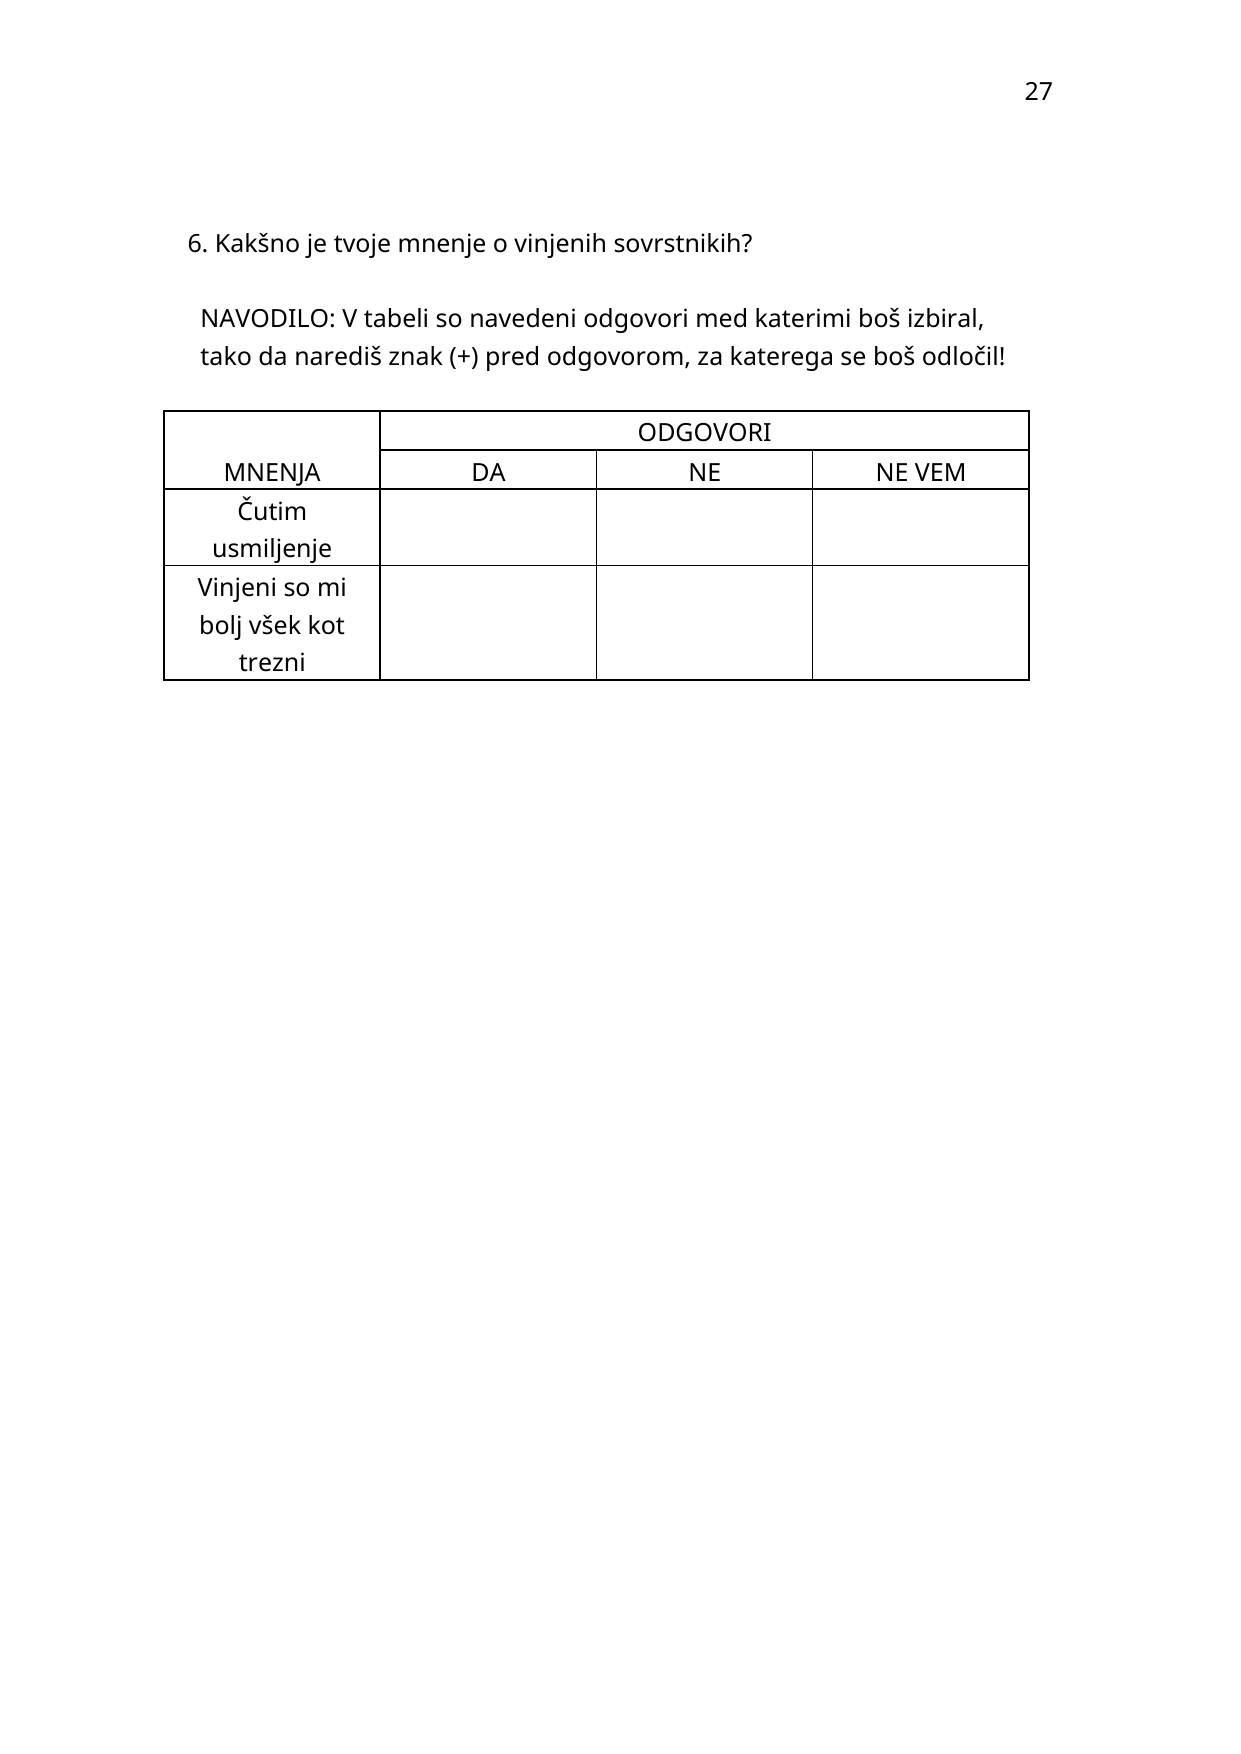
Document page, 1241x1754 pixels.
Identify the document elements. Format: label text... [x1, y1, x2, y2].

table_header [813, 412, 1028, 449]
text NAVODILO: V tabeli so navedeni odgovori med katerimi boš izbiral, [187, 298, 1053, 335]
table_cell NE VEM [813, 451, 1028, 488]
table_cell [813, 566, 1028, 679]
table_cell DA [381, 451, 596, 488]
table_header ODGOVORI [596, 412, 813, 449]
text tako da narediš znak (+) pred odgovorom, za katerega se boš odločil! [187, 335, 1053, 373]
table_cell [597, 566, 812, 679]
table_header [165, 412, 379, 449]
table_cell Čutim usmiljenje [165, 490, 379, 565]
table_cell [597, 490, 812, 565]
table_cell [381, 490, 596, 565]
table_cell MNENJA [165, 449, 379, 488]
table_header [381, 412, 596, 449]
table_cell [381, 566, 596, 679]
table_cell [813, 490, 1028, 565]
table_cell NE [597, 451, 812, 488]
text 6. Kakšno je tvoje mnenje o vinjenih sovrstnikih? [187, 223, 1053, 260]
table_cell Vinjeni so mi bolj všek kot trezni [165, 566, 379, 679]
